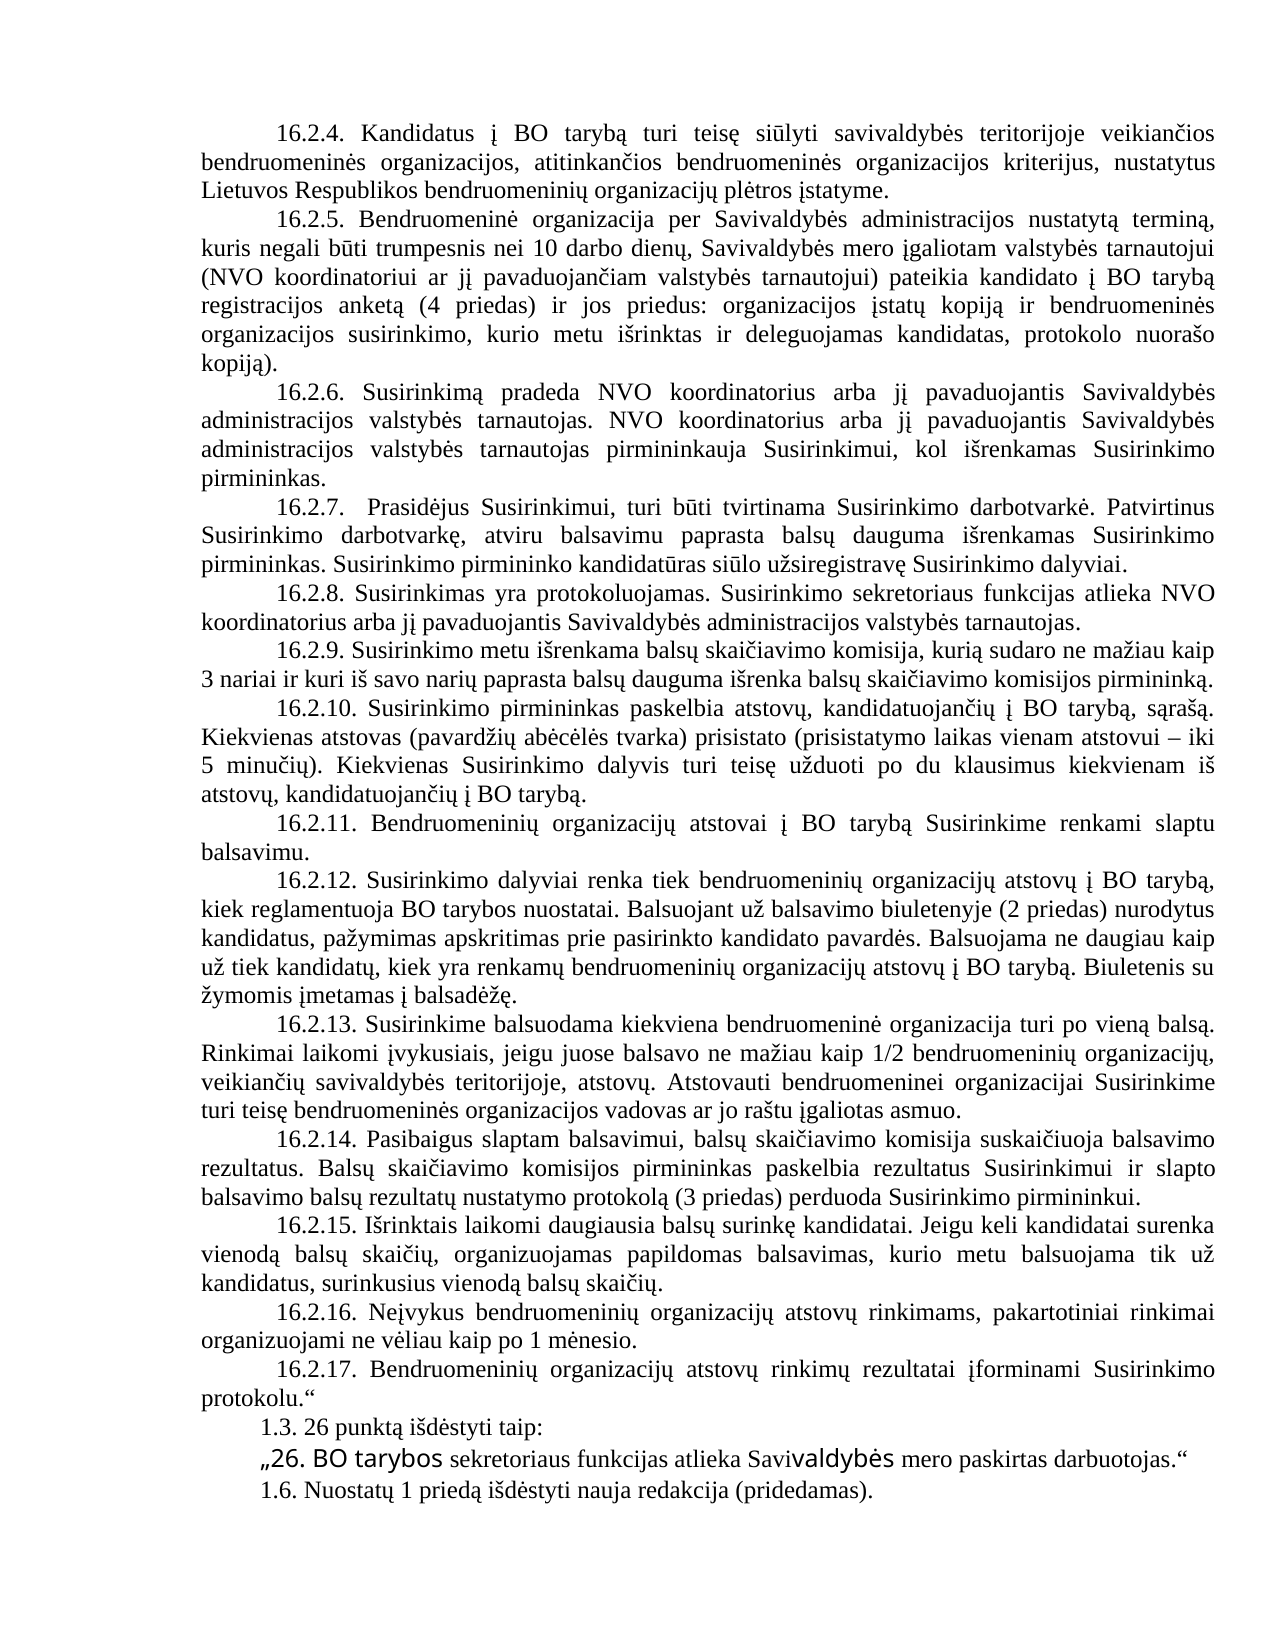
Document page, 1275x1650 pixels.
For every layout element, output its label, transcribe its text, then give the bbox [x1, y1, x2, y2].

text 16.2.5. Bendruomeninė organizacija per Savivaldybės administracijos nustatytą terminą, kuris negali būti trumpesnis nei 10 darbo dienų, Savivaldybės mero įgaliotam valstybės tarnautojui (NVO koordinatoriui ar jį pavaduojančiam valstybės tarnautojui) pateikia kandidato į BO tarybą registracijos anketą (4 priedas) ir jos priedus: organizacijos įstatų kopiją ir bendruomeninės organizacijos susirinkimo, kurio metu išrinktas ir deleguojamas kandidatas, protokolo nuorašo kopiją). [201, 204, 1216, 377]
text 16.2.8. Susirinkimas yra protokoluojamas. Susirinkimo sekretoriaus funkcijas atlieka NVO koordinatorius arba jį pavaduojantis Savivaldybės administracijos valstybės tarnautojas. [201, 578, 1216, 636]
text 16.2.16. Neįvykus bendruomeninių organizacijų atstovų rinkimams, pakartotiniai rinkimai organizuojami ne vėliau kaip po 1 mėnesio. [201, 1297, 1216, 1354]
text 16.2.10. Susirinkimo pirmininkas paskelbia atstovų, kandidatuojančių į BO tarybą, sąrašą. Kiekvienas atstovas (pavardžių abėcėlės tvarka) prisistato (prisistatymo laikas vienam atstovui – iki 5 minučių). Kiekvienas Susirinkimo dalyvis turi teisę užduoti po du klausimus kiekvienam iš atstovų, kandidatuojančių į BO tarybą. [201, 693, 1216, 808]
text 16.2.13. Susirinkime balsuodama kiekviena bendruomeninė organizacija turi po vieną balsą. Rinkimai laikomi įvykusiais, jeigu juose balsavo ne mažiau kaip 1/2 bendruomeninių organizacijų, veikiančių savivaldybės teritorijoje, atstovų. Atstovauti bendruomeninei organizacijai Susirinkime turi teisę bendruomeninės organizacijos vadovas ar jo raštu įgaliotas asmuo. [201, 1009, 1216, 1124]
text 16.2.17. Bendruomeninių organizacijų atstovų rinkimų rezultatai įforminami Susirinkimo protokolu.“ [201, 1354, 1216, 1412]
text 16.2.4. Kandidatus į BO tarybą turi teisę siūlyti savivaldybės teritorijoje veikiančios bendruomeninės organizacijos, atitinkančios bendruomeninės organizacijos kriterijus, nustatytus Lietuvos Respublikos bendruomeninių organizacijų plėtros įstatyme. [201, 118, 1216, 204]
text 1.3. 26 punktą išdėstyti taip: [201, 1412, 1216, 1441]
text 16.2.9. Susirinkimo metu išrenkama balsų skaičiavimo komisija, kurią sudaro ne mažiau kaip 3 nariai ir kuri iš savo narių paprasta balsų dauguma išrenka balsų skaičiavimo komisijos pirmininką. [201, 636, 1216, 693]
text 16.2.12. Susirinkimo dalyviai renka tiek bendruomeninių organizacijų atstovų į BO tarybą, kiek reglamentuoja BO tarybos nuostatai. Balsuojant už balsavimo biuletenyje (2 priedas) nurodytus kandidatus, pažymimas apskritimas prie pasirinkto kandidato pavardės. Balsuojama ne daugiau kaip už tiek kandidatų, kiek yra renkamų bendruomeninių organizacijų atstovų į BO tarybą. Biuletenis su žymomis įmetamas į balsadėžę. [201, 866, 1216, 1009]
text 16.2.6. Susirinkimą pradeda NVO koordinatorius arba jį pavaduojantis Savivaldybės administracijos valstybės tarnautojas. NVO koordinatorius arba jį pavaduojantis Savivaldybės administracijos valstybės tarnautojas pirmininkauja Susirinkimui, kol išrenkamas Susirinkimo pirmininkas. [201, 377, 1216, 492]
text 16.2.11. Bendruomeninių organizacijų atstovai į BO tarybą Susirinkime renkami slaptu balsavimu. [201, 808, 1216, 866]
text 16.2.14. Pasibaigus slaptam balsavimui, balsų skaičiavimo komisija suskaičiuoja balsavimo rezultatus. Balsų skaičiavimo komisijos pirmininkas paskelbia rezultatus Susirinkimui ir slapto balsavimo balsų rezultatų nustatymo protokolą (3 priedas) perduoda Susirinkimo pirmininkui. [201, 1124, 1216, 1211]
text „26. BO tarybos sekretoriaus funkcijas atlieka Savivaldybės mero paskirtas darbuotojas.“ [201, 1441, 1216, 1475]
text 16.2.7. Prasidėjus Susirinkimui, turi būti tvirtinama Susirinkimo darbotvarkė. Patvirtinus Susirinkimo darbotvarkę, atviru balsavimu paprasta balsų dauguma išrenkamas Susirinkimo pirmininkas. Susirinkimo pirmininko kandidatūras siūlo užsiregistravę Susirinkimo dalyviai. [201, 492, 1216, 578]
text 1.6. Nuostatų 1 priedą išdėstyti nauja redakcija (pridedamas). [201, 1475, 1216, 1503]
text 16.2.15. Išrinktais laikomi daugiausia balsų surinkę kandidatai. Jeigu keli kandidatai surenka vienodą balsų skaičių, organizuojamas papildomas balsavimas, kurio metu balsuojama tik už kandidatus, surinkusius vienodą balsų skaičių. [201, 1211, 1216, 1297]
